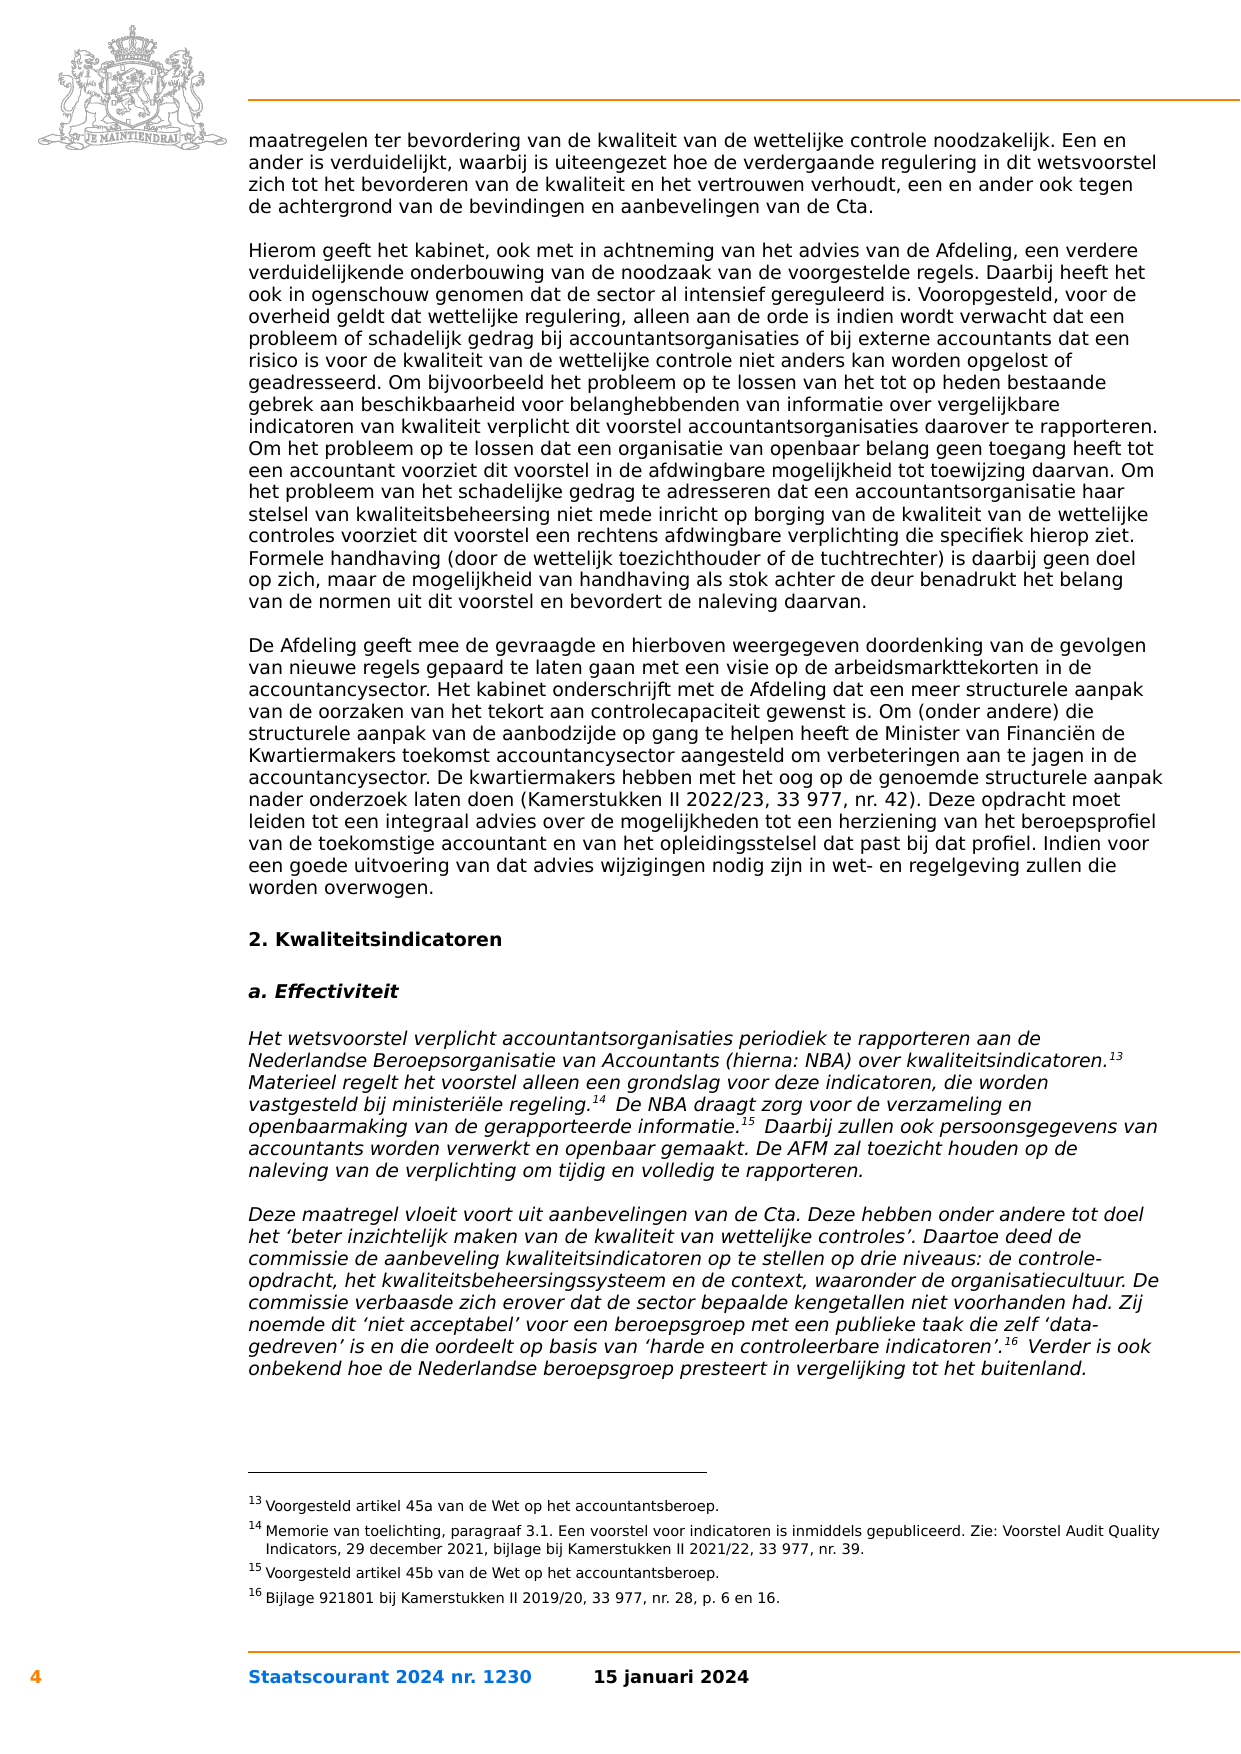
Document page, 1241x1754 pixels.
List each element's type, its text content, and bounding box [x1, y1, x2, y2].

text Voorgesteld artikel 45b van de Wet op het accountantsberoep. [248, 1561, 1163, 1583]
text maatregelen ter bevordering van de kwaliteit van de wettelijke controle noodzakelijk. Een en ander is verduidelijkt, waarbij is uiteengezet hoe de verdergaande regulering in dit wetsvoorstel zich tot het bevorderen van de kwaliteit en het vertrouwen verhoudt, een en ander ook tegen de achtergrond van de bevindingen en aanbevelingen van de Cta. [248, 130, 1163, 218]
subtitle 2. Kwaliteitsindicatoren [248, 929, 1163, 951]
picture [38, 25, 227, 150]
text De Afdeling geeft mee de gevraagde en hierboven weergegeven doordenking van de gevolgen van nieuwe regels gepaard te laten gaan met een visie op de arbeidsmarkttekorten in de accountancysector. Het kabinet onderschrijft met de Afdeling dat een meer structurele aanpak van de oorzaken van het tekort aan controlecapaciteit gewenst is. Om (onder andere) die structurele aanpak van de aanbodzijde op gang te helpen heeft de Minister van Financiën de Kwartiermakers toekomst accountancysector aangesteld om verbeteringen aan te jagen in de accountancysector. De kwartiermakers hebben met het oog op de genoemde structurele aanpak nader onderzoek laten doen (Kamerstukken II 2022/23, 33 977, nr. 42). Deze opdracht moet leiden tot een integraal advies over de mogelijkheden tot een herziening van het beroepsprofiel van de toekomstige accountant en van het opleidingsstelsel dat past bij dat profiel. Indien voor een goede uitvoering van dat advies wijzigingen nodig zijn in wet- en regelgeving zullen die worden overwogen. [248, 635, 1163, 899]
text Deze maatregel vloeit voort uit aanbevelingen van de Cta. Deze hebben onder andere tot doel het ‘beter inzichtelijk maken van de kwaliteit van wettelijke controles’. Daartoe deed de commissie de aanbeveling kwaliteitsindicatoren op te stellen op drie niveaus: de controle-opdracht, het kwaliteitsbeheersingssysteem en de context, waaronder de organisatiecultuur. De commissie verbaasde zich erover dat de sector bepaalde kengetallen niet voorhanden had. Zij noemde dit ‘niet acceptabel’ voor een beroepsgroep met een publieke taak die zelf ‘data-gedreven’ is en die oordeelt op basis van ‘harde en controleerbare indicatoren’. Verder is ook onbekend hoe de Nederlandse beroepsgroep presteert in vergelijking tot het buitenland. [248, 1204, 1163, 1379]
text Memorie van toelichting, paragraaf 3.1. Een voorstel voor indicatoren is inmiddels gepubliceerd. Zie: Voorstel Audit Quality Indicators, 29 december 2021, bijlage bij Kamerstukken II 2021/22, 33 977, nr. 39. [248, 1519, 1163, 1558]
subtitle a. Effectiviteit [248, 981, 1163, 1003]
text Voorgesteld artikel 45a van de Wet op het accountantsberoep. [248, 1494, 1163, 1516]
text Bijlage 921801 bij Kamerstukken II 2019/20, 33 977, nr. 28, p. 6 en 16. [248, 1586, 1163, 1608]
text Het wetsvoorstel verplicht accountantsorganisaties periodiek te rapporteren aan de Nederlandse Beroepsorganisatie van Accountants (hierna: NBA) over kwaliteitsindicatoren. Materieel regelt het voorstel alleen een grondslag voor deze indicatoren, die worden vastgesteld bij ministeriële regeling. De NBA draagt zorg voor de verzameling en openbaarmaking van de gerapporteerde informatie. Daarbij zullen ook persoonsgegevens van accountants worden verwerkt en openbaar gemaakt. De AFM zal toezicht houden op de naleving van de verplichting om tijdig en volledig te rapporteren. [248, 1028, 1163, 1182]
text Hierom geeft het kabinet, ook met in achtneming van het advies van de Afdeling, een verdere verduidelijkende onderbouwing van de noodzaak van de voorgestelde regels. Daarbij heeft het ook in ogenschouw genomen dat de sector al intensief gereguleerd is. Vooropgesteld, voor de overheid geldt dat wettelijke regulering, alleen aan de orde is indien wordt verwacht dat een probleem of schadelijk gedrag bij accountantsorganisaties of bij externe accountants dat een risico is voor de kwaliteit van de wettelijke controle niet anders kan worden opgelost of geadresseerd. Om bijvoorbeeld het probleem op te lossen van het tot op heden bestaande gebrek aan beschikbaarheid voor belanghebbenden van informatie over vergelijkbare indicatoren van kwaliteit verplicht dit voorstel accountantsorganisaties daarover te rapporteren. Om het probleem op te lossen dat een organisatie van openbaar belang geen toegang heeft tot een accountant voorziet dit voorstel in de afdwingbare mogelijkheid tot toewijzing daarvan. Om het probleem van het schadelijke gedrag te adresseren dat een accountantsorganisatie haar stelsel van kwaliteitsbeheersing niet mede inricht op borging van de kwaliteit van de wettelijke controles voorziet dit voorstel een rechtens afdwingbare verplichting die specifiek hierop ziet. Formele handhaving (door de wettelijk toezichthouder of de tuchtrechter) is daarbij geen doel op zich, maar de mogelijkheid van handhaving als stok achter de deur benadrukt het belang van de normen uit dit voorstel en bevordert de naleving daarvan. [248, 240, 1163, 613]
